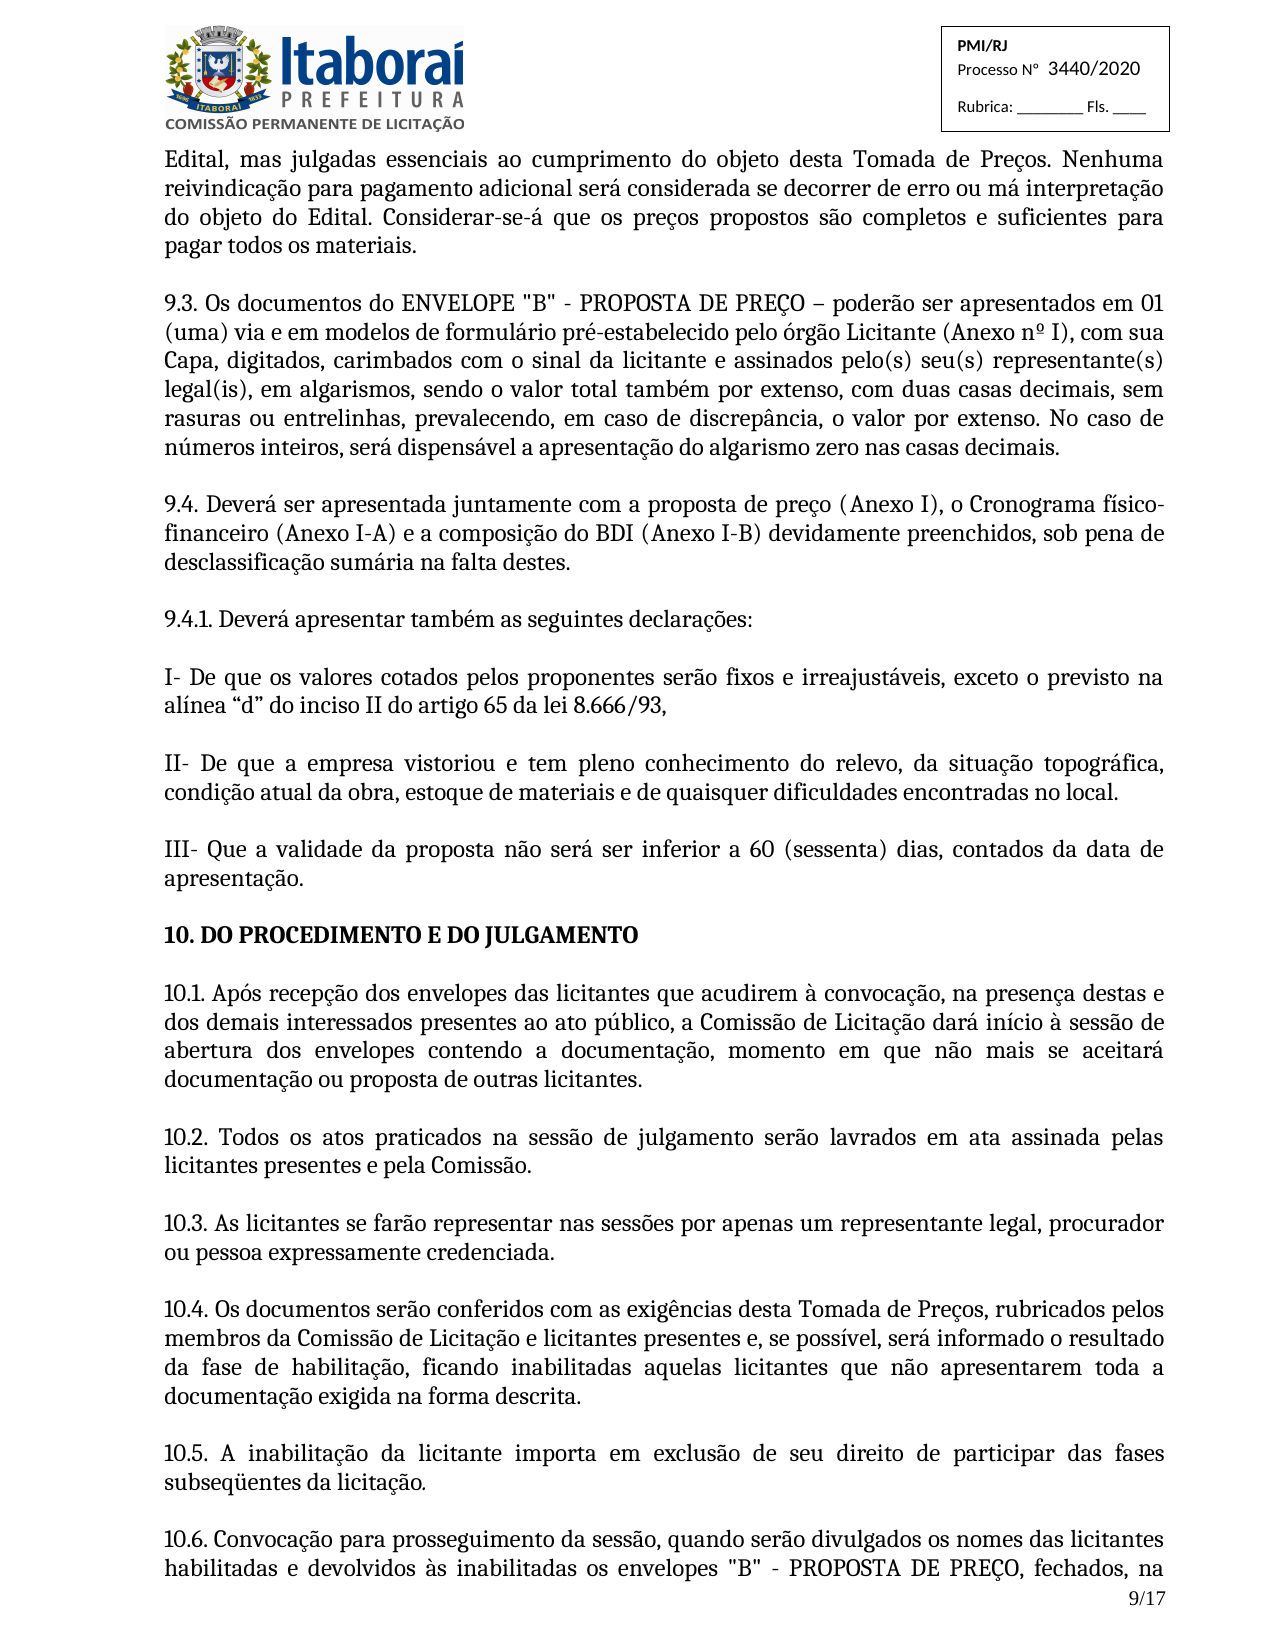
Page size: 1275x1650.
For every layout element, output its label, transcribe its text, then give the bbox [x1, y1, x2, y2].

text 10.2. Todos os atos praticados na sessão de julgamento serão lavrados em ata assinada pelas licitantes presentes e pela Comissão. [164, 1123, 1166, 1180]
text 10. DO PROCEDIMENTO E DO JULGAMENTO [164, 921, 1166, 950]
text Edital, mas julgadas essenciais ao cumprimento do objeto desta Tomada de Preços. Nenhuma reivindicação para pagamento adicional será considerada se decorrer de erro ou má interpretação do objeto do Edital. Considerar-se-á que os preços propostos são completos e suficientes para pagar todos os materiais. [164, 145, 1166, 260]
text 9.3. Os documentos do ENVELOPE "B" - PROPOSTA DE PREÇO – poderão ser apresentados em 01 (uma) via e em modelos de formulário pré-estabelecido pelo órgão Licitante (Anexo nº I), com sua Capa, digitados, carimbados com o sinal da licitante e assinados pelo(s) seu(s) representante(s) legal(is), em algarismos, sendo o valor total também por extenso, com duas casas decimais, sem rasuras ou entrelinhas, prevalecendo, em caso de discrepância, o valor por extenso. No caso de números inteiros, será dispensável a apresentação do algarismo zero nas casas decimais. [164, 289, 1166, 461]
text 9.4.1. Deverá apresentar também as seguintes declarações: [164, 605, 1166, 634]
text 10.3. As licitantes se farão representar nas sessões por apenas um representante legal, procurador ou pessoa expressamente credenciada. [164, 1209, 1166, 1266]
picture [165, 25, 464, 133]
text 10.5. A inabilitação da licitante importa em exclusão de seu direito de participar das fases subseqüentes da licitação. [164, 1439, 1166, 1497]
text 9.4. Deverá ser apresentada juntamente com a proposta de preço (Anexo I), o Cronograma físico-financeiro (Anexo I-A) e a composição do BDI (Anexo I-B) devidamente preenchidos, sob pena de desclassificação sumária na falta destes. [164, 490, 1166, 576]
text 10.4. Os documentos serão conferidos com as exigências desta Tomada de Preços, rubricados pelos membros da Comissão de Licitação e licitantes presentes e, se possível, será informado o resultado da fase de habilitação, ficando inabilitadas aquelas licitantes que não apresentarem toda a documentação exigida na forma descrita. [164, 1295, 1166, 1410]
text 10.6. Convocação para prosseguimento da sessão, quando serão divulgados os nomes das licitantes habilitadas e devolvidos às inabilitadas os envelopes "B" - PROPOSTA DE PREÇO, fechados, na [164, 1525, 1166, 1583]
text 10.1. Após recepção dos envelopes das licitantes que acudirem à convocação, na presença destas e dos demais interessados presentes ao ato público, a Comissão de Licitação dará início à sessão de abertura dos envelopes contendo a documentação, momento em que não mais se aceitará documentação ou proposta de outras licitantes. [164, 979, 1166, 1094]
text I- De que os valores cotados pelos proponentes serão fixos e irreajustáveis, exceto o previsto na alínea “d” do inciso II do artigo 65 da lei 8.666/93, [164, 663, 1166, 720]
text II- De que a empresa vistoriou e tem pleno conhecimento do relevo, da situação topográfica, condição atual da obra, estoque de materiais e de quaisquer dificuldades encontradas no local. [164, 749, 1166, 806]
text III- Que a validade da proposta não será ser inferior a 60 (sessenta) dias, contados da data de apresentação. [164, 835, 1166, 893]
